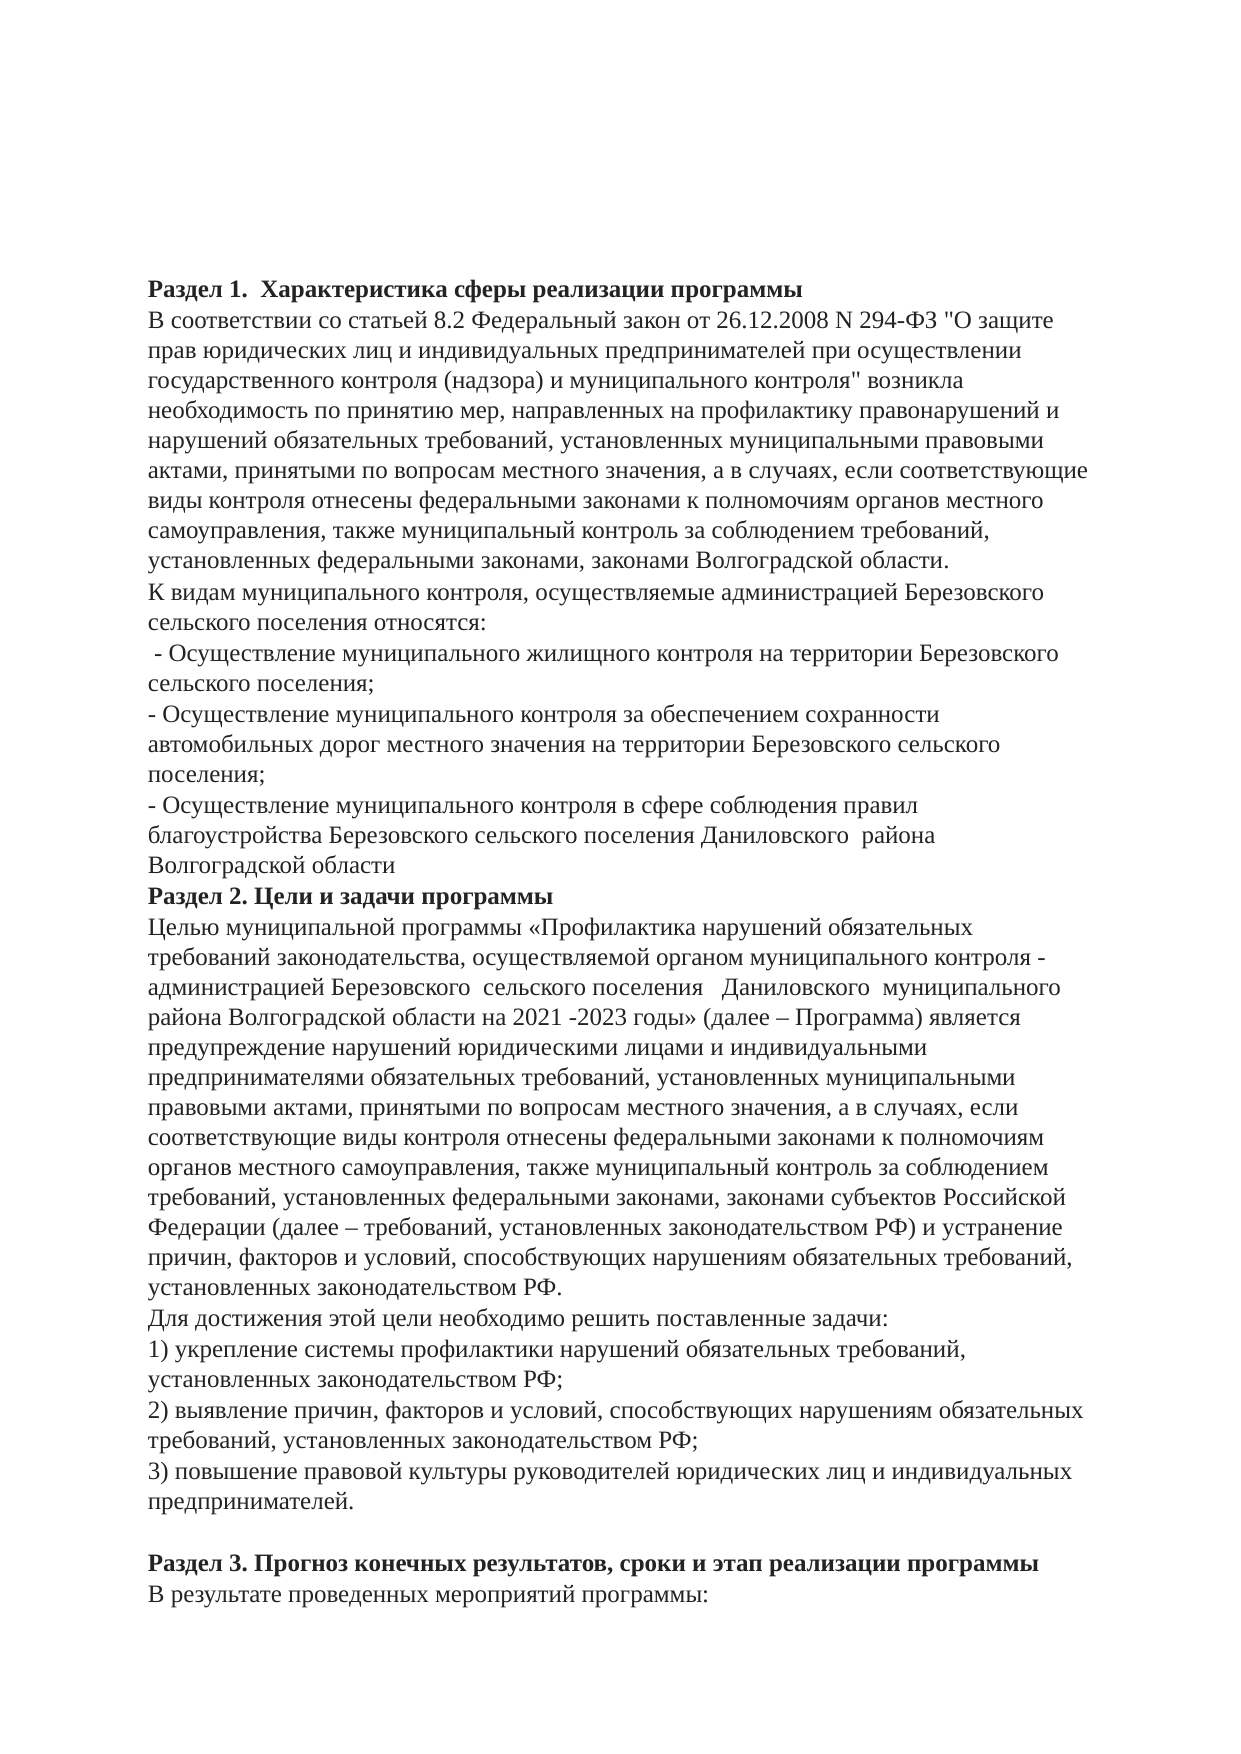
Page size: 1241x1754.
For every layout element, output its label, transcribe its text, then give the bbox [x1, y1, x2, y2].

text 3) повышение правовой культуры руководителей юридических лиц и индивидуальных предпринимателей. [148, 1455, 1093, 1515]
text - Осуществление муниципального контроля за обеспечением сохранности автомобильных дорог местного значения на территории Березовского сельского поселения; [148, 697, 1093, 787]
text 2) выявление причин, факторов и условий, способствующих нарушениям обязательных требований, установленных законодательством РФ; [148, 1394, 1093, 1454]
text Раздел 3. Прогноз конечных результатов, сроки и этап реализации программы [148, 1547, 1093, 1577]
text - Осуществление муниципального жилищного контроля на территории Березовского сельского поселения; [148, 636, 1093, 696]
text В соответствии со статьей 8.2 Федеральный закон от 26.12.2008 N 294-ФЗ "О защите прав юридических лиц и индивидуальных предпринимателей при осуществлении государственного контроля (надзора) и муниципального контроля" возникла необходимость по принятию мер, направленных на профилактику правонарушений и нарушений обязательных требований, установленных муниципальными правовыми актами, принятыми по вопросам местного значения, а в случаях, если соответствующие виды контроля отнесены федеральными законами к полномочиям органов местного самоуправления, также муниципальный контроль за соблюдением требований, установленных федеральными законами, законами Волгоградской области. [148, 304, 1093, 574]
text Раздел 1. Характеристика сферы реализации программы [148, 273, 1093, 303]
text Для достижения этой цели необходимо решить поставленные задачи: [148, 1302, 1093, 1332]
text К видам муниципального контроля, осуществляемые администрацией Березовского сельского поселения относятся: [148, 575, 1093, 635]
text Целью муниципальной программы «Профилактика нарушений обязательных требований законодательства, осуществляемой органом муниципального контроля - администрацией Березовского сельского поселения Даниловского муниципального района Волгоградской области на 2021 -2023 годы» (далее – Программа) является предупреждение нарушений юридическими лицами и индивидуальными предпринимателями обязательных требований, установленных муниципальными правовыми актами, принятыми по вопросам местного значения, а в случаях, если соответствующие виды контроля отнесены федеральными законами к полномочиям органов местного самоуправления, также муниципальный контроль за соблюдением требований, установленных федеральными законами, законами субъектов Российской Федерации (далее – требований, установленных законодательством РФ) и устранение причин, факторов и условий, способствующих нарушениям обязательных требований, установленных законодательством РФ. [148, 911, 1093, 1301]
text Раздел 2. Цели и задачи программы [148, 879, 1093, 909]
text В результате проведенных мероприятий программы: [148, 1578, 1093, 1608]
text - Осуществление муниципального контроля в сфере соблюдения правил благоустройства Березовского сельского поселения Даниловского района Волгоградской области [148, 788, 1093, 878]
text 1) укрепление системы профилактики нарушений обязательных требований, установленных законодательством РФ; [148, 1333, 1093, 1393]
